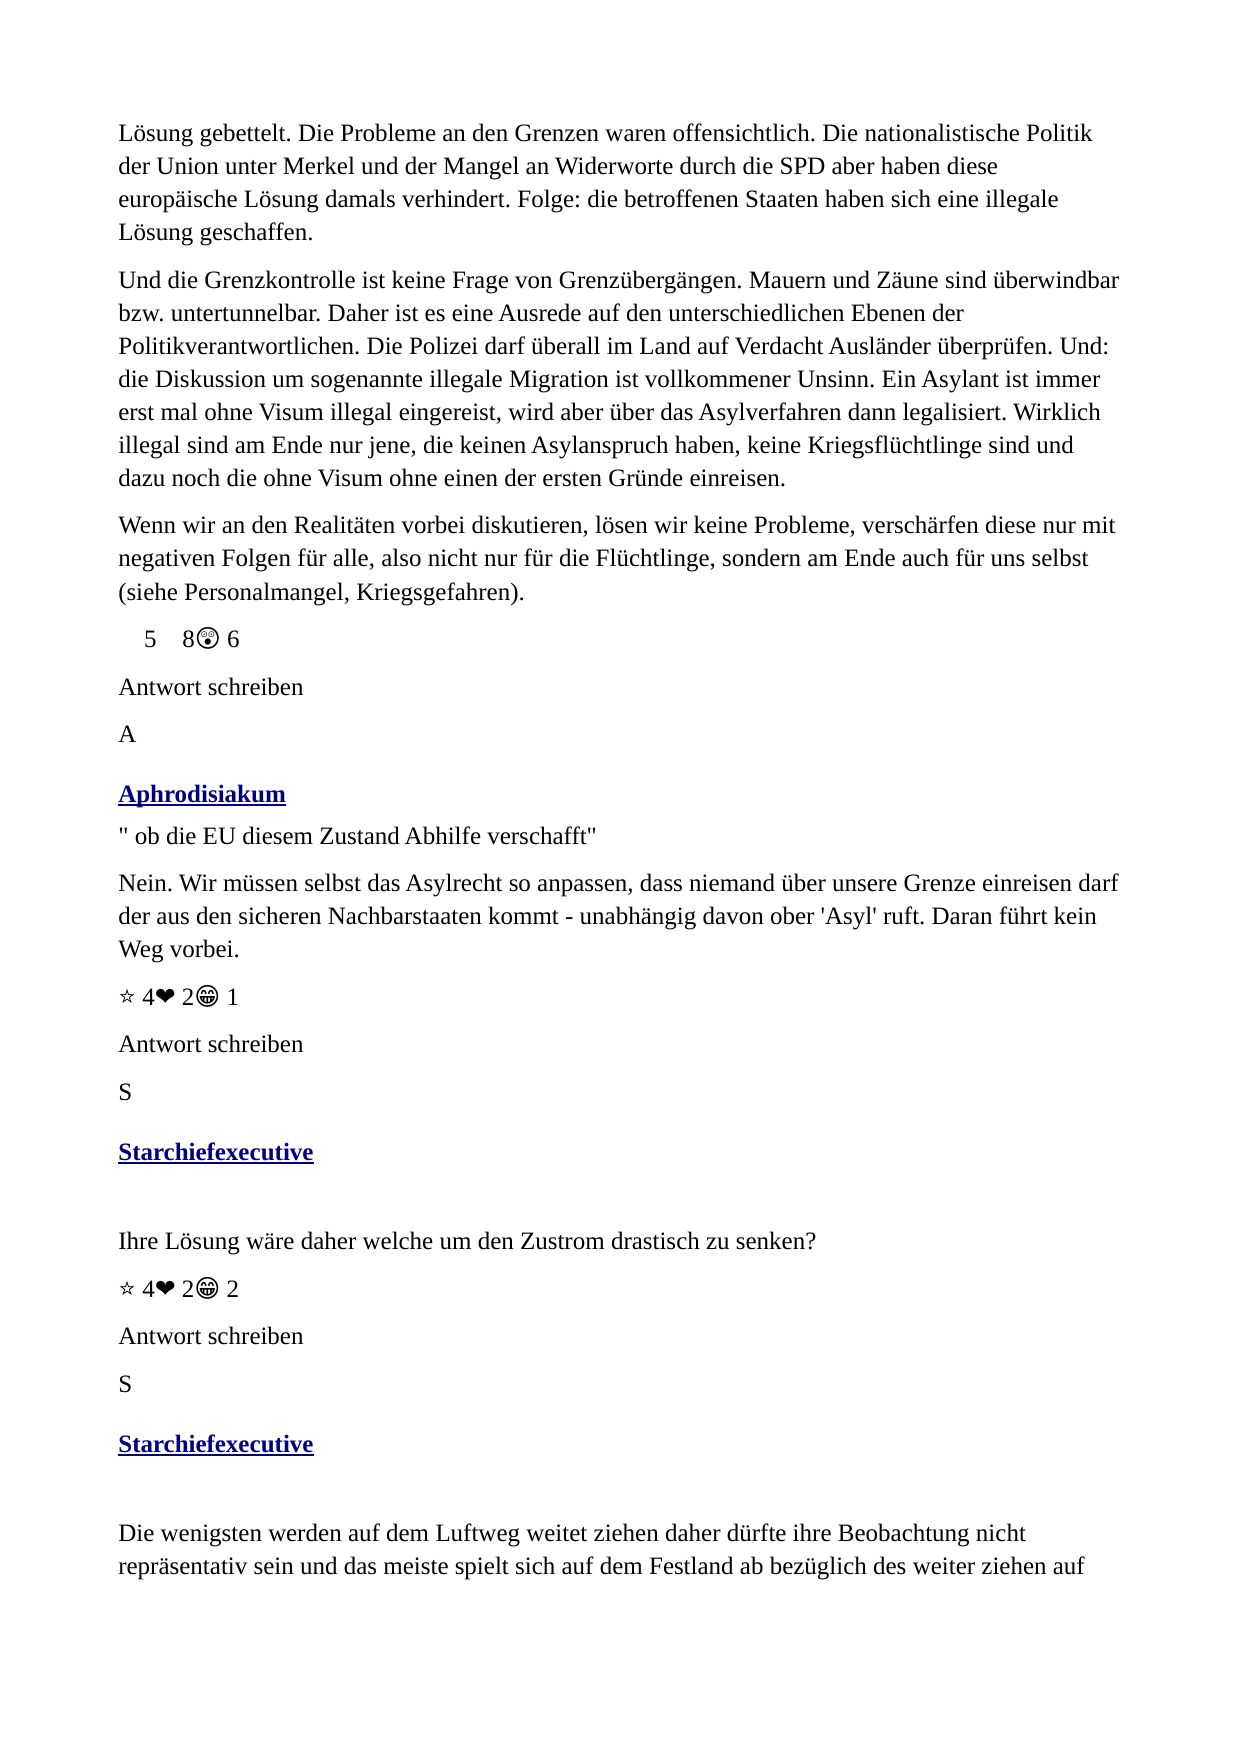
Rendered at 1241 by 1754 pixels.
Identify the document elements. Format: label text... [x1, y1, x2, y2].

text " ob die EU diesem Zustand Abhilfe verschafft" [118, 821, 1122, 849]
text Wenn wir an den Realitäten vorbei diskutieren, lösen wir keine Probleme, verschärfen diese nur mit negativen Folgen für alle, also nicht nur für die Flüchtlinge, sondern am Ende auch für uns selbst (siehe Personalmangel, Kriegsgefahren). [118, 511, 1122, 605]
text ⭐️ 4❤️ 2😁 1 [118, 982, 1122, 1011]
text Ihre Lösung wäre daher welche um den Zustrom drastisch zu senken? [118, 1226, 1122, 1255]
text S [118, 1369, 1122, 1398]
text A [118, 719, 1122, 748]
text Antwort schreiben [118, 1029, 1122, 1058]
text Die wenigsten werden auf dem Luftweg weitet ziehen daher dürfte ihre Beobachtung nicht repräsentativ sein und das meiste spielt sich auf dem Festland ab bezüglich des weiter ziehen auf [118, 1518, 1122, 1580]
text Antwort schreiben [118, 1321, 1122, 1350]
subtitle Aphrodisiakum [118, 779, 1122, 808]
text 🙁 5🤨 8😲 6 [118, 624, 1122, 653]
text Nein. Wir müssen selbst das Asylrecht so anpassen, dass niemand über unsere Grenze einreisen darf der aus den sicheren Nachbarstaaten kommt - unabhängig davon ober 'Asyl' ruft. Daran führt kein Weg vorbei. [118, 868, 1122, 963]
text S [118, 1077, 1122, 1106]
subtitle Starchiefexecutive [118, 1429, 1122, 1458]
text Und die Grenzkontrolle ist keine Frage von Grenzübergängen. Mauern und Zäune sind überwindbar bzw. untertunnelbar. Daher ist es eine Ausrede auf den unterschiedlichen Ebenen der Politikverantwortlichen. Die Polizei darf überall im Land auf Verdacht Ausländer überprüfen. Und: die Diskussion um sogenannte illegale Migration ist vollkommener Unsinn. Ein Asylant ist immer erst mal ohne Visum illegal eingereist, wird aber über das Asylverfahren dann legalisiert. Wirklich illegal sind am Ende nur jene, die keinen Asylanspruch haben, keine Kriegsflüchtlinge sind und dazu noch die ohne Visum ohne einen der ersten Gründe einreisen. [118, 265, 1122, 492]
text Lösung gebettelt. Die Probleme an den Grenzen waren offensichtlich. Die nationalistische Politik der Union unter Merkel und der Mangel an Widerworte durch die SPD aber haben diese europäische Lösung damals verhindert. Folge: die betroffenen Staaten haben sich eine illegale Lösung geschaffen. [118, 118, 1122, 246]
subtitle Starchiefexecutive [118, 1137, 1122, 1166]
text ⭐️ 4❤️ 2😁 2 [118, 1274, 1122, 1302]
text Antwort schreiben [118, 672, 1122, 701]
